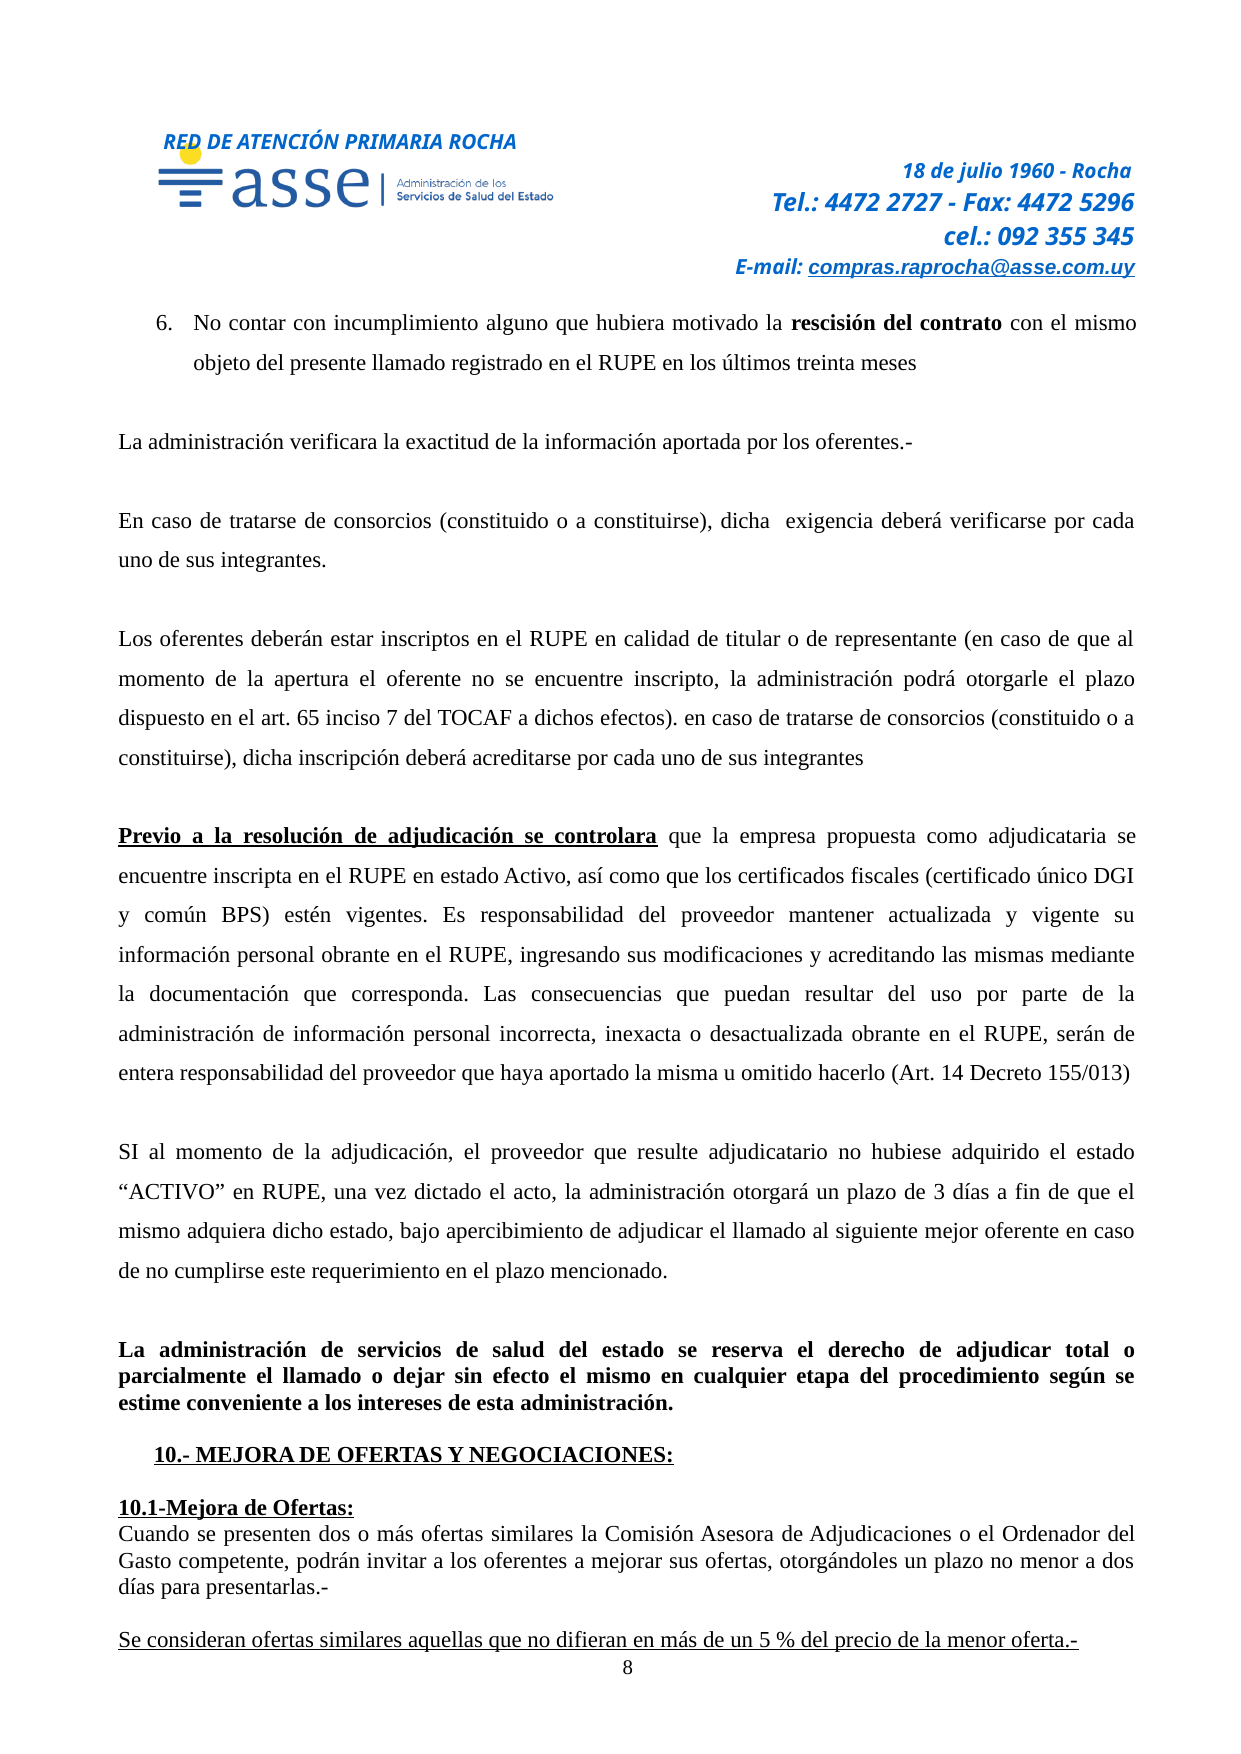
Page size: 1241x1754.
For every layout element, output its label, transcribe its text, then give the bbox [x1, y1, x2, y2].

list No contar con incumplimiento alguno que hubiera motivado la rescisión del contrato con el mismo objeto del presente llamado registrado en el RUPE en los últimos treinta meses [156, 309, 1137, 375]
text SI al momento de la adjudicación, el proveedor que resulte adjudicatario no hubiese adquirido el estado “ACTIVO” en RUPE, una vez dictado el acto, la administración otorgará un plazo de 3 días a fin de que el mismo adquiera dicho estado, bajo apercibimiento de adjudicar el llamado al siguiente mejor oferente en caso de no cumplirse este requerimiento en el plazo mencionado. [118, 1138, 1137, 1283]
text La administración de servicios de salud del estado se reserva el derecho de adjudicar total o parcialmente el llamado o dejar sin efecto el mismo en cualquier etapa del procedimiento según se estime conveniente a los intereses de esta administración. [118, 1336, 1137, 1415]
text Previo a la resolución de adjudicación se controlara que la empresa propuesta como adjudicataria se encuentre inscripta en el RUPE en estado Activo, así como que los certificados fiscales (certificado único DGI y común BPS) estén vigentes. Es responsabilidad del proveedor mantener actualizada y vigente su información personal obrante en el RUPE, ingresando sus modificaciones y acreditando las mismas mediante la documentación que corresponda. Las consecuencias que puedan resultar del uso por parte de la administración de información personal incorrecta, inexacta o desactualizada obrante en el RUPE, serán de entera responsabilidad del proveedor que haya aportado la misma u omitido hacerlo (Art. 14 Decreto 155/013) [118, 823, 1137, 1086]
text Se consideran ofertas similares aquellas que no difieran en más de un 5 % del precio de la menor oferta.- [118, 1626, 1137, 1652]
text Los oferentes deberán estar inscriptos en el RUPE en calidad de titular o de representante (en caso de que al momento de la apertura el oferente no se encuentre inscripto, la administración podrá otorgarle el plazo dispuesto en el art. 65 inciso 7 del TOCAF a dichos efectos). en caso de tratarse de consorcios (constituido o a constituirse), dicha inscripción deberá acreditarse por cada uno de sus integrantes [118, 625, 1137, 770]
text La administración verificara la exactitud de la información aportada por los oferentes.- [118, 428, 1137, 454]
text Cuando se presenten dos o más ofertas similares la Comisión Asesora de Adjudicaciones o el Ordenador del Gasto competente, podrán invitar a los oferentes a mejorar sus ofertas, otorgándoles un plazo no menor a dos días para presentarlas.- [118, 1520, 1137, 1599]
list 10.- MEJORA DE OFERTAS Y NEGOCIACIONES: [118, 1441, 1137, 1468]
text En caso de tratarse de consorcios (constituido o a constituirse), dicha exigencia deberá verificarse por cada uno de sus integrantes. [118, 507, 1137, 573]
picture [131, 120, 579, 230]
text 10.1-Mejora de Ofertas: [118, 1494, 1137, 1520]
